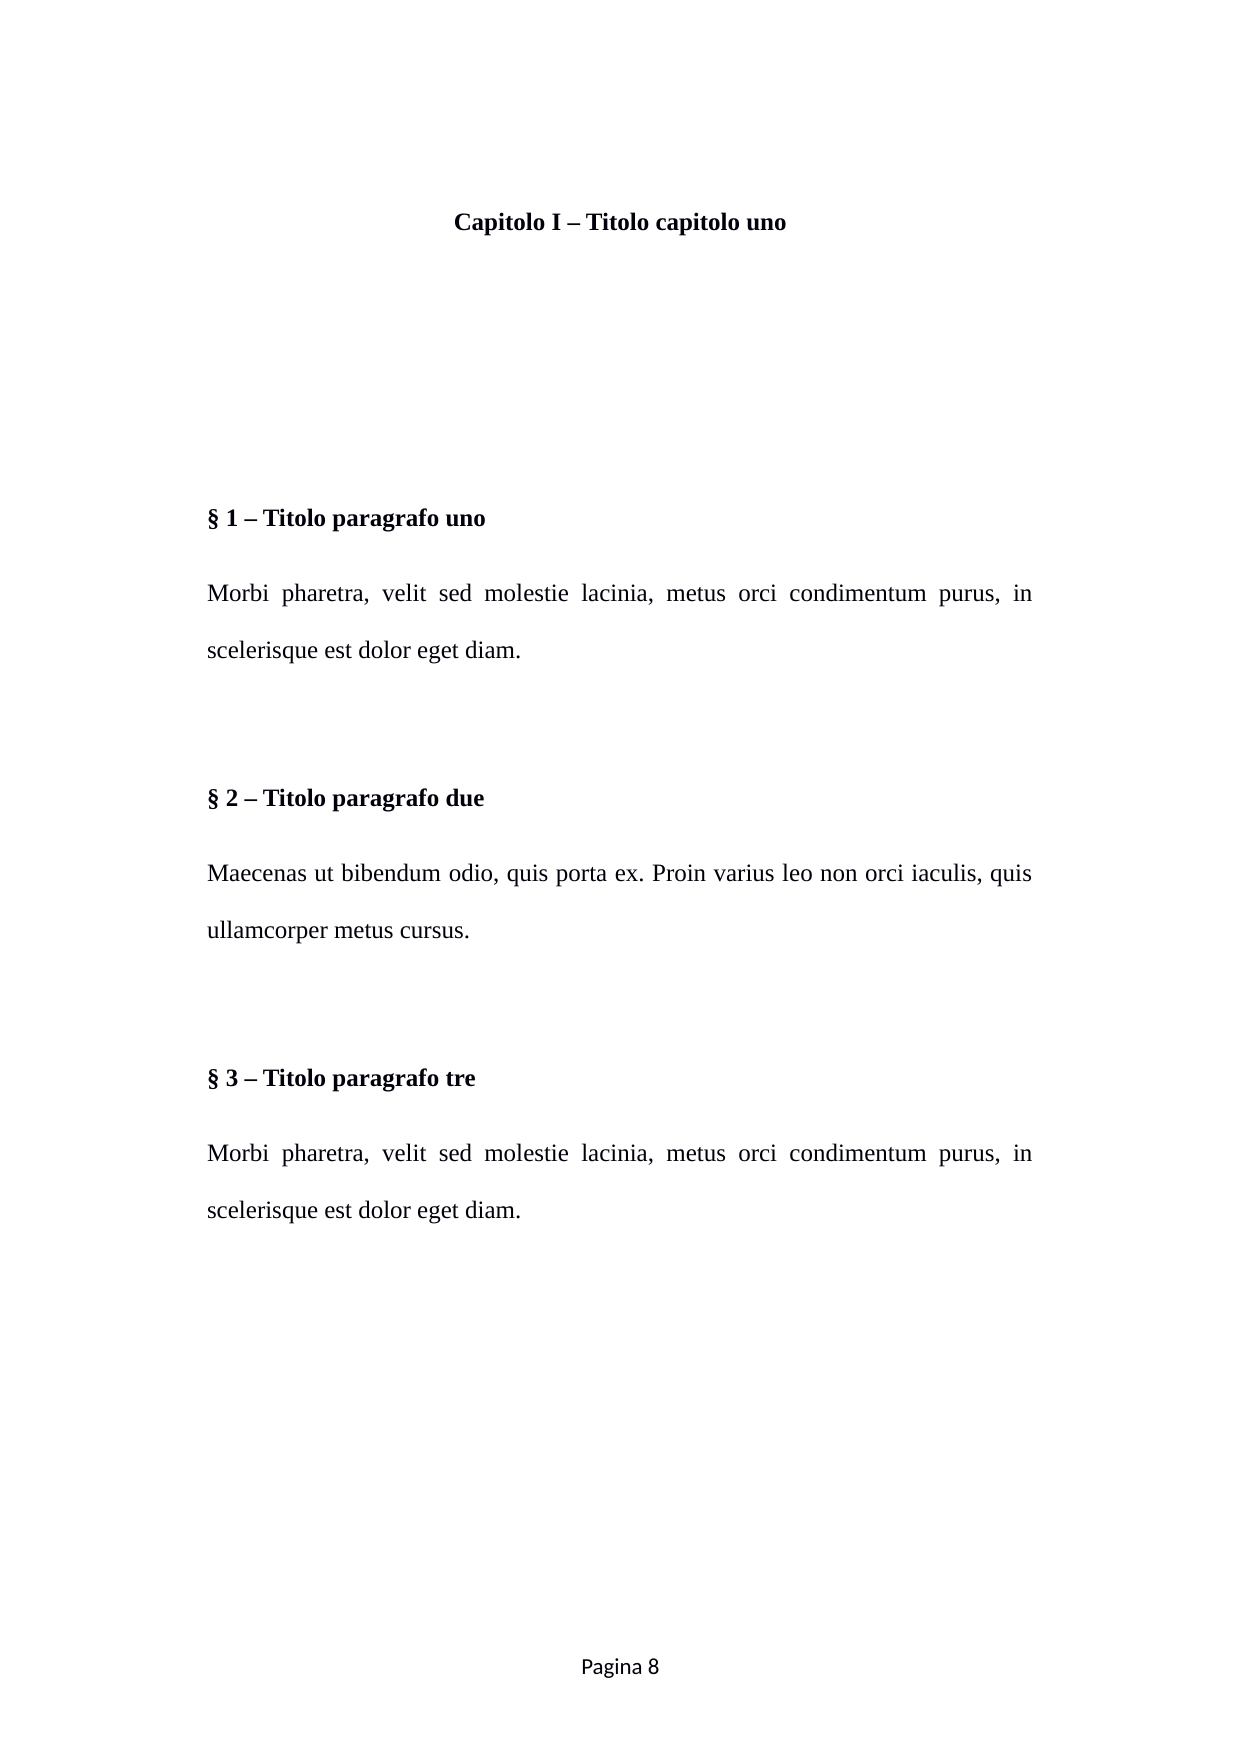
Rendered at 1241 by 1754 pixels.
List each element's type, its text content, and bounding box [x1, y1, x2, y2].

text § 3 – Titolo paragrafo tre [207, 1063, 1033, 1092]
text § 2 – Titolo paragrafo due [207, 783, 1033, 812]
text Morbi pharetra, velit sed molestie lacinia, metus orci condimentum purus, in scelerisque est dolor eget diam. [207, 578, 1033, 664]
text Maecenas ut bibendum odio, quis porta ex. Proin varius leo non orci iaculis, quis ullamcorper metus cursus. [207, 858, 1033, 944]
text Capitolo I – Titolo capitolo uno [207, 207, 1033, 236]
text § 1 – Titolo paragrafo uno [207, 503, 1033, 532]
text Morbi pharetra, velit sed molestie lacinia, metus orci condimentum purus, in scelerisque est dolor eget diam. [207, 1138, 1033, 1224]
